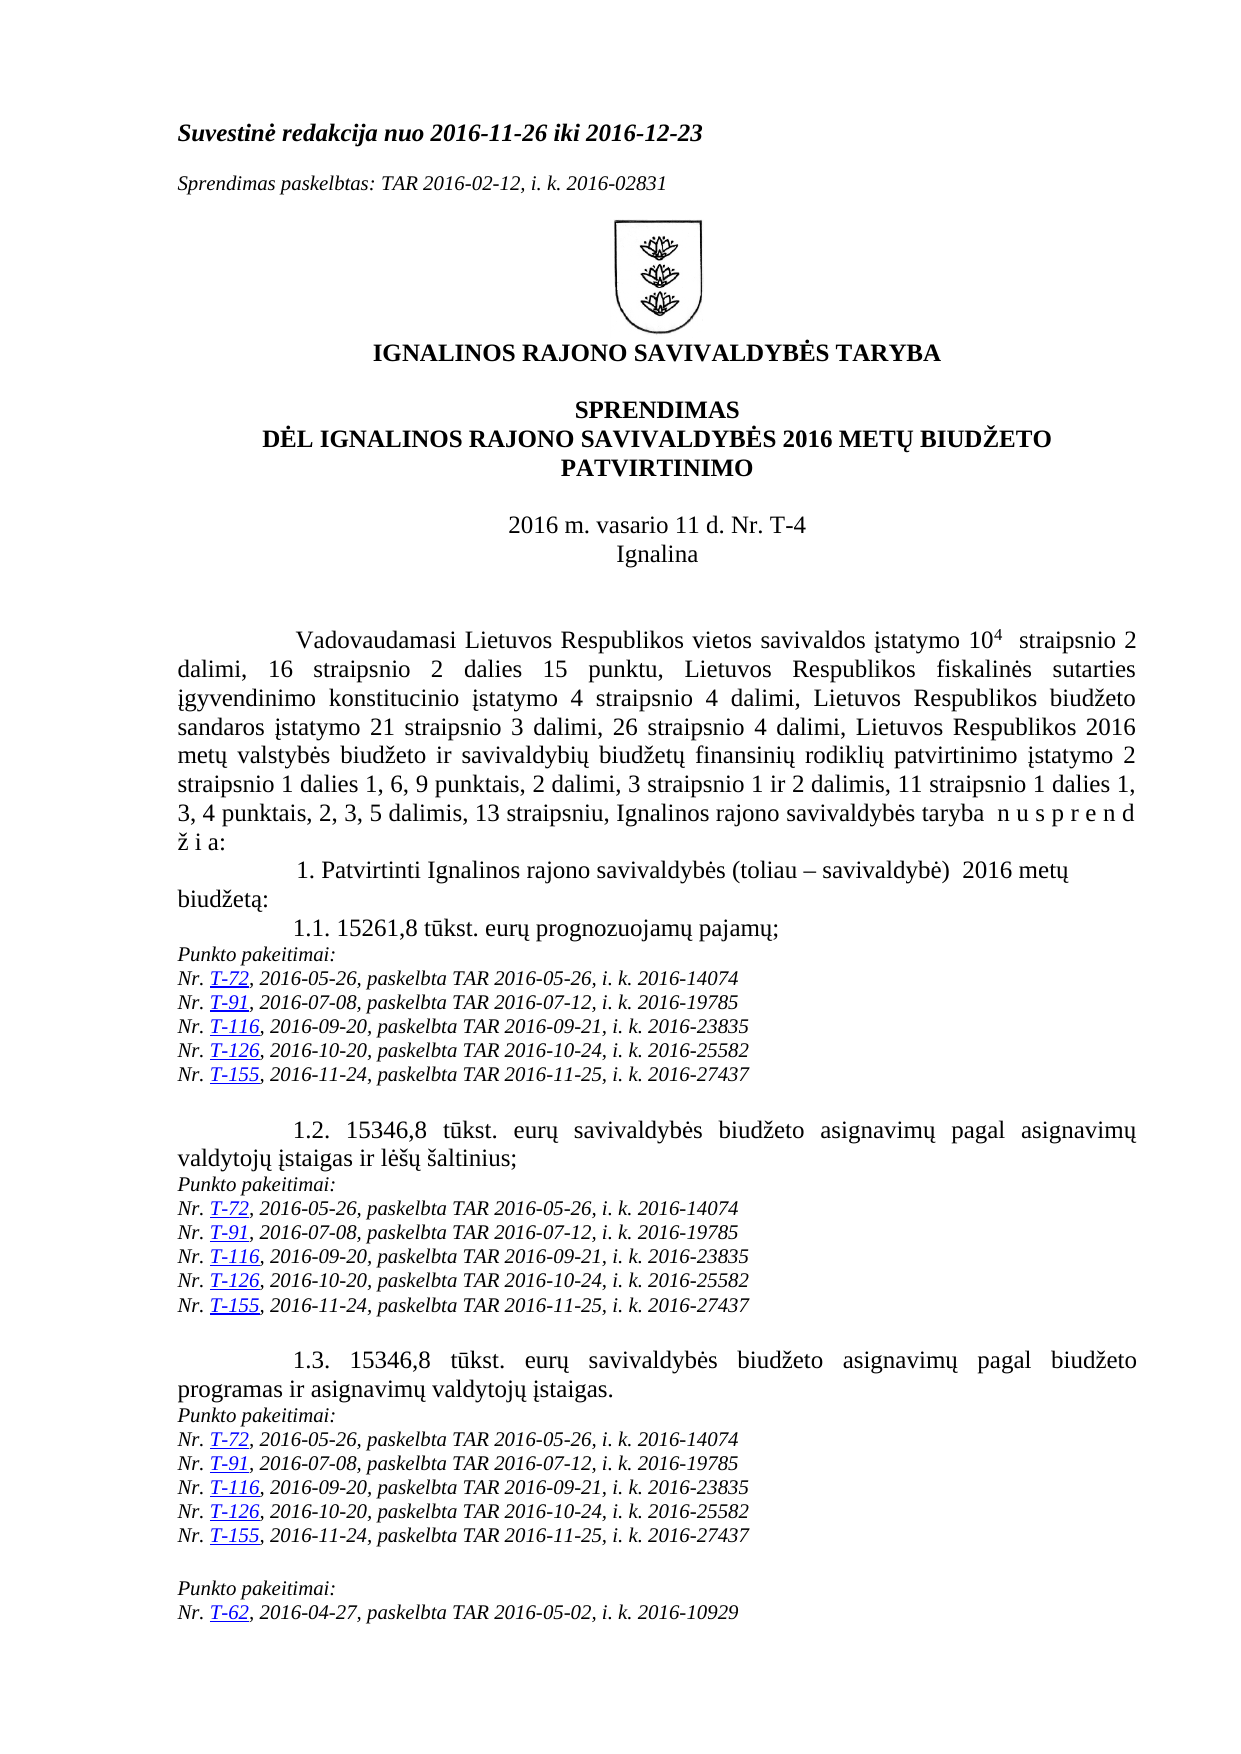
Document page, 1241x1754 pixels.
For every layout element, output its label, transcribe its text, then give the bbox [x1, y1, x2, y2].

text Punkto pakeitimai: [177, 1172, 1137, 1196]
text 1.2. 15346,8 tūkst. eurų savivaldybės biudžeto asignavimų pagal asignavimų valdytojų įstaigas ir lėšų šaltinius; [177, 1115, 1137, 1172]
text Punkto pakeitimai: [177, 1576, 1137, 1600]
text SPRENDIMAS [177, 395, 1137, 424]
text Nr. T-155, 2016-11-24, paskelbta TAR 2016-11-25, i. k. 2016-27437 [177, 1292, 1137, 1317]
text Vadovaudamasi Lietuvos Respublikos vietos savivaldos įstatymo 104 straipsnio 2 dalimi, 16 straipsnio 2 dalies 15 punktu, Lietuvos Respublikos fiskalinės sutarties įgyvendinimo konstitucinio įstatymo 4 straipsnio 4 dalimi, Lietuvos Respublikos biudžeto sandaros įstatymo 21 straipsnio 3 dalimi, 26 straipsnio 4 dalimi, Lietuvos Respublikos 2016 metų valstybės biudžeto ir savivaldybių biudžetų finansinių rodiklių patvirtinimo įstatymo 2 straipsnio 1 dalies 1, 6, 9 punktais, 2 dalimi, 3 straipsnio 1 ir 2 dalimis, 11 straipsnio 1 dalies 1, 3, 4 punktais, 2, 3, 5 dalimis, 13 straipsniu, Ignalinos rajono savivaldybės taryba n u s p r e n d ž i a: [177, 625, 1137, 855]
text Ignalina [177, 539, 1137, 568]
text Nr. T-62, 2016-04-27, paskelbta TAR 2016-05-02, i. k. 2016-10929 [177, 1600, 1137, 1624]
text 1. Patvirtinti Ignalinos rajono savivaldybės (toliau – savivaldybė) 2016 metų biudžetą: [177, 855, 1137, 913]
text Nr. T-72, 2016-05-26, paskelbta TAR 2016-05-26, i. k. 2016-14074 [177, 966, 1137, 990]
text Nr. T-72, 2016-05-26, paskelbta TAR 2016-05-26, i. k. 2016-14074 [177, 1427, 1137, 1451]
text Nr. T-126, 2016-10-20, paskelbta TAR 2016-10-24, i. k. 2016-25582 [177, 1268, 1137, 1292]
text Nr. T-116, 2016-09-20, paskelbta TAR 2016-09-21, i. k. 2016-23835 [177, 1244, 1137, 1268]
text 1.1. 15261,8 tūkst. eurų prognozuojamų pajamų; [177, 913, 1137, 942]
text Nr. T-91, 2016-07-08, paskelbta TAR 2016-07-12, i. k. 2016-19785 [177, 990, 1137, 1014]
text Nr. T-91, 2016-07-08, paskelbta TAR 2016-07-12, i. k. 2016-19785 [177, 1220, 1137, 1244]
text Nr. T-116, 2016-09-20, paskelbta TAR 2016-09-21, i. k. 2016-23835 [177, 1475, 1137, 1499]
text Suvestinė redakcija nuo 2016-11-26 iki 2016-12-23 [177, 118, 1137, 147]
text Nr. T-155, 2016-11-24, paskelbta TAR 2016-11-25, i. k. 2016-27437 [177, 1062, 1137, 1086]
text Nr. T-155, 2016-11-24, paskelbta TAR 2016-11-25, i. k. 2016-27437 [177, 1523, 1137, 1547]
text Nr. T-72, 2016-05-26, paskelbta TAR 2016-05-26, i. k. 2016-14074 [177, 1196, 1137, 1220]
text IGNALINOS RAJONO SAVIVALDYBĖS TARYBA [177, 338, 1137, 367]
text DĖL IGNALINOS RAJONO SAVIVALDYBĖS 2016 METŲ BIUDŽETO PATVIRTINIMO [177, 424, 1137, 482]
text 2016 m. vasario 11 d. Nr. T-4 [177, 510, 1137, 539]
text Nr. T-126, 2016-10-20, paskelbta TAR 2016-10-24, i. k. 2016-25582 [177, 1499, 1137, 1523]
text Sprendimas paskelbtas: TAR 2016-02-12, i. k. 2016-02831 [177, 171, 1137, 195]
text 1.3. 15346,8 tūkst. eurų savivaldybės biudžeto asignavimų pagal biudžeto programas ir asignavimų valdytojų įstaigas. [177, 1345, 1137, 1403]
text Nr. T-126, 2016-10-20, paskelbta TAR 2016-10-24, i. k. 2016-25582 [177, 1038, 1137, 1062]
text Punkto pakeitimai: [177, 942, 1137, 966]
text Nr. T-116, 2016-09-20, paskelbta TAR 2016-09-21, i. k. 2016-23835 [177, 1014, 1137, 1038]
text Nr. T-91, 2016-07-08, paskelbta TAR 2016-07-12, i. k. 2016-19785 [177, 1451, 1137, 1475]
text Punkto pakeitimai: [177, 1403, 1137, 1427]
